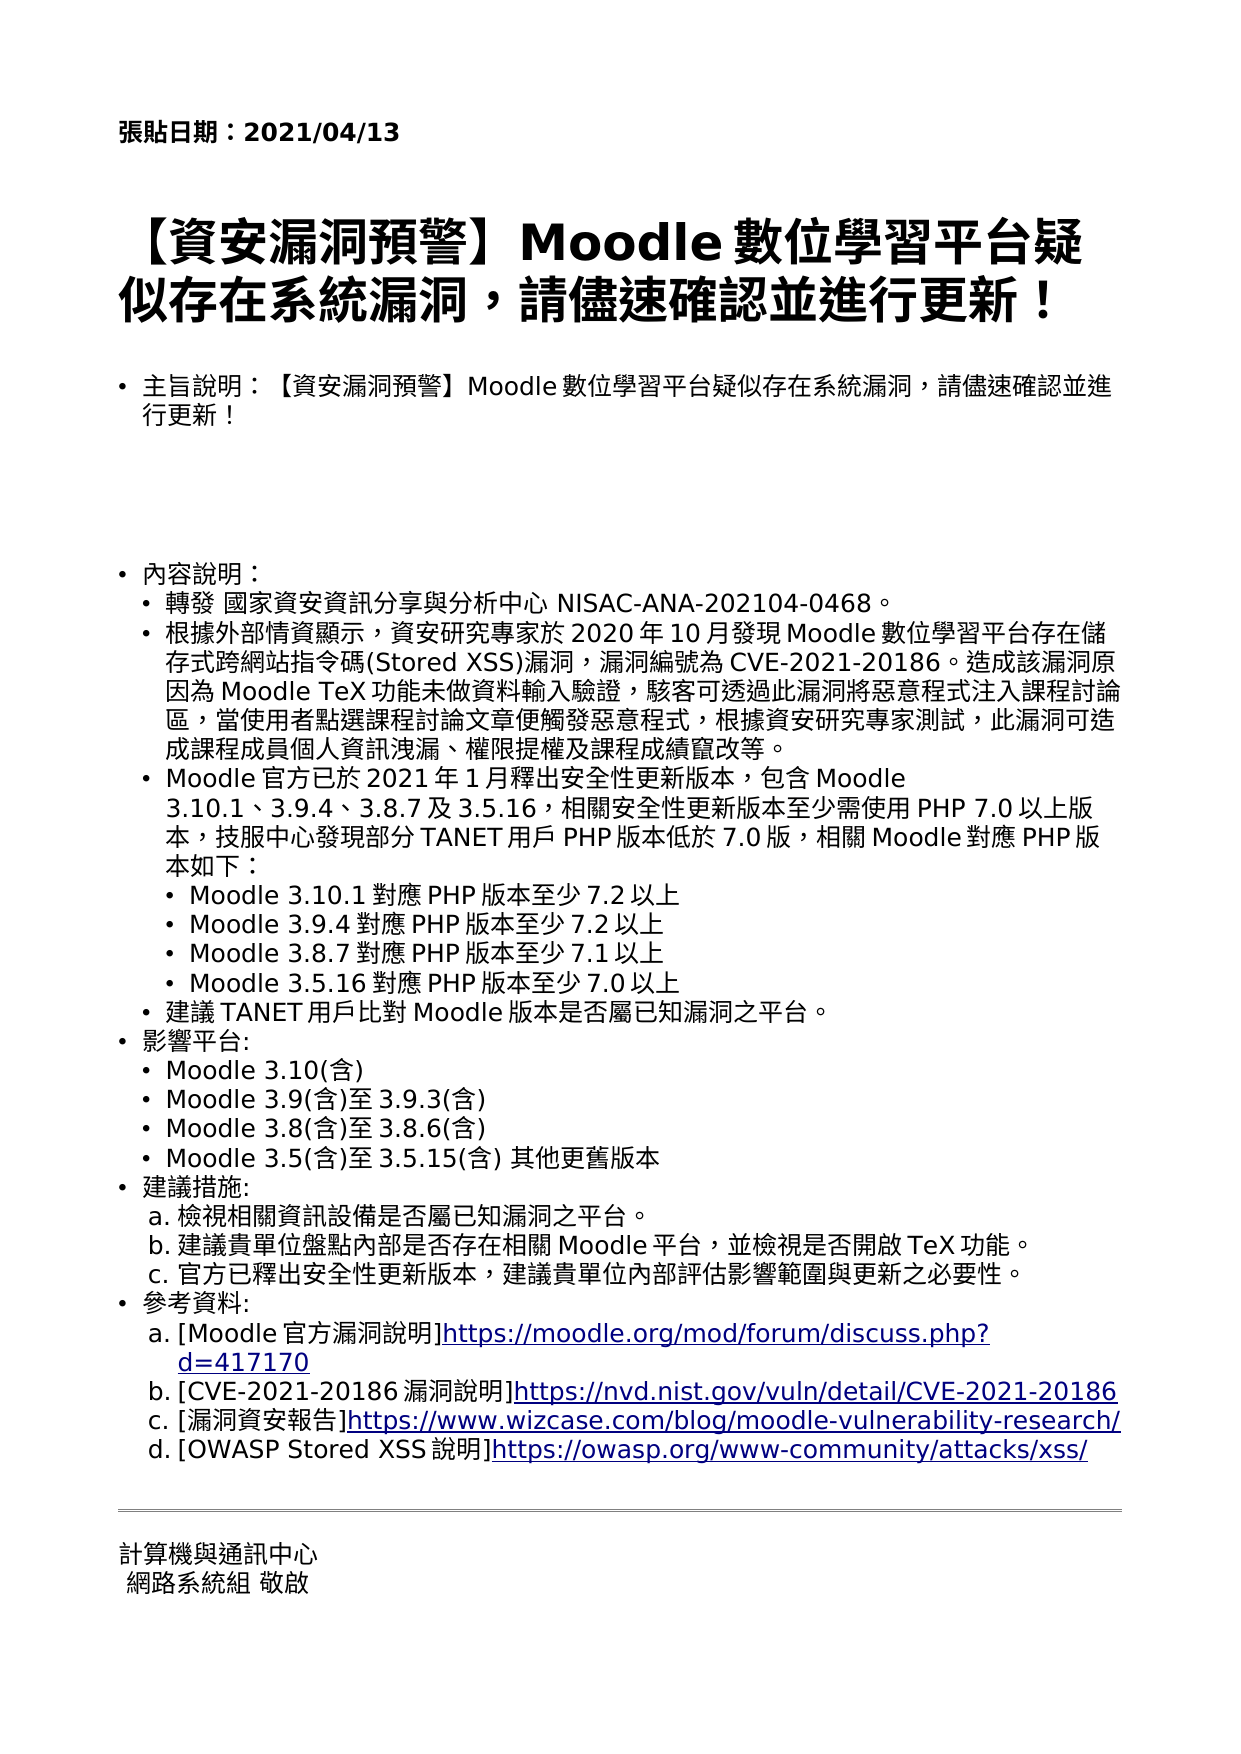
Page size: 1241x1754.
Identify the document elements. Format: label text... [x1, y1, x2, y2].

list 內容說明： [118, 561, 1122, 590]
text 張貼日期：2021/04/13 [118, 118, 1122, 176]
list Moodle 3.9(含)至3.9.3(含) [142, 1086, 1122, 1115]
list Moodle 3.10(含) [142, 1056, 1122, 1086]
list Moodle 3.5.16對應PHP版本至少7.0以上 [165, 969, 1122, 998]
text 計算機與通訊中心 網路系統組 敬啟 [118, 1541, 1122, 1599]
list Moodle 3.9.4對應PHP版本至少7.2以上 [165, 911, 1122, 940]
list 根據外部情資顯示，資安研究專家於2020年10月發現Moodle數位學習平台存在儲存式跨網站指令碼(Stored XSS)漏洞，漏洞編號為CVE-2021-20186。造成該漏洞原因為Moodle TeX功能未做資料輸入驗證，駭客可透過此漏洞將惡意程式注入課程討論區，當使用者點選課程討論文章便觸發惡意程式，根據資安研究專家測試，此漏洞可造成課程成員個人資訊洩漏、權限提權及課程成績竄改等。 [142, 619, 1122, 765]
list 建議措施: [118, 1173, 1122, 1202]
list Moodle 3.5(含)至3.5.15(含) 其他更舊版本 [142, 1144, 1122, 1173]
list 主旨說明：【資安漏洞預警】Moodle數位學習平台疑似存在系統漏洞，請儘速確認並進行更新！ [118, 372, 1122, 431]
list 參考資料: [118, 1290, 1122, 1319]
list 官方已釋出安全性更新版本，建議貴單位內部評估影響範圍與更新之必要性。 [148, 1261, 1122, 1290]
list [OWASP Stored XSS說明]https://owasp.org/www-community/attacks/xss/ [148, 1436, 1122, 1465]
list [CVE-2021-20186漏洞說明]https://nvd.nist.gov/vuln/detail/CVE-2021-20186 [148, 1377, 1122, 1406]
list 影響平台: [118, 1027, 1122, 1056]
list [漏洞資安報告]https://www.wizcase.com/blog/moodle-vulnerability-research/ [148, 1406, 1122, 1436]
list 檢視相關資訊設備是否屬已知漏洞之平台。 [148, 1202, 1122, 1231]
list 建議貴單位盤點內部是否存在相關Moodle平台，並檢視是否開啟TeX功能。 [148, 1231, 1122, 1261]
list 轉發 國家資安資訊分享與分析中心 NISAC-ANA-202104-0468。 [142, 590, 1122, 619]
subtitle 【資安漏洞預警】Moodle數位學習平台疑似存在系統漏洞，請儘速確認並進行更新！ [118, 214, 1122, 330]
list [Moodle官方漏洞說明]https://moodle.org/mod/forum/discuss.php?d=417170 [148, 1319, 1122, 1377]
list Moodle 3.8(含)至3.8.6(含) [142, 1115, 1122, 1144]
list Moodle 3.8.7對應PHP版本至少7.1以上 [165, 940, 1122, 969]
list Moodle官方已於2021年1月釋出安全性更新版本，包含Moodle 3.10.1、3.9.4、3.8.7及3.5.16，相關安全性更新版本至少需使用PHP 7.0以上版本，技服中心發現部分TANET用戶PHP版本低於7.0版，相關Moodle對應PHP版本如下： [142, 765, 1122, 881]
list 建議TANET用戶比對Moodle版本是否屬已知漏洞之平台。 [142, 998, 1122, 1027]
list Moodle 3.10.1對應PHP版本至少7.2以上 [165, 881, 1122, 911]
